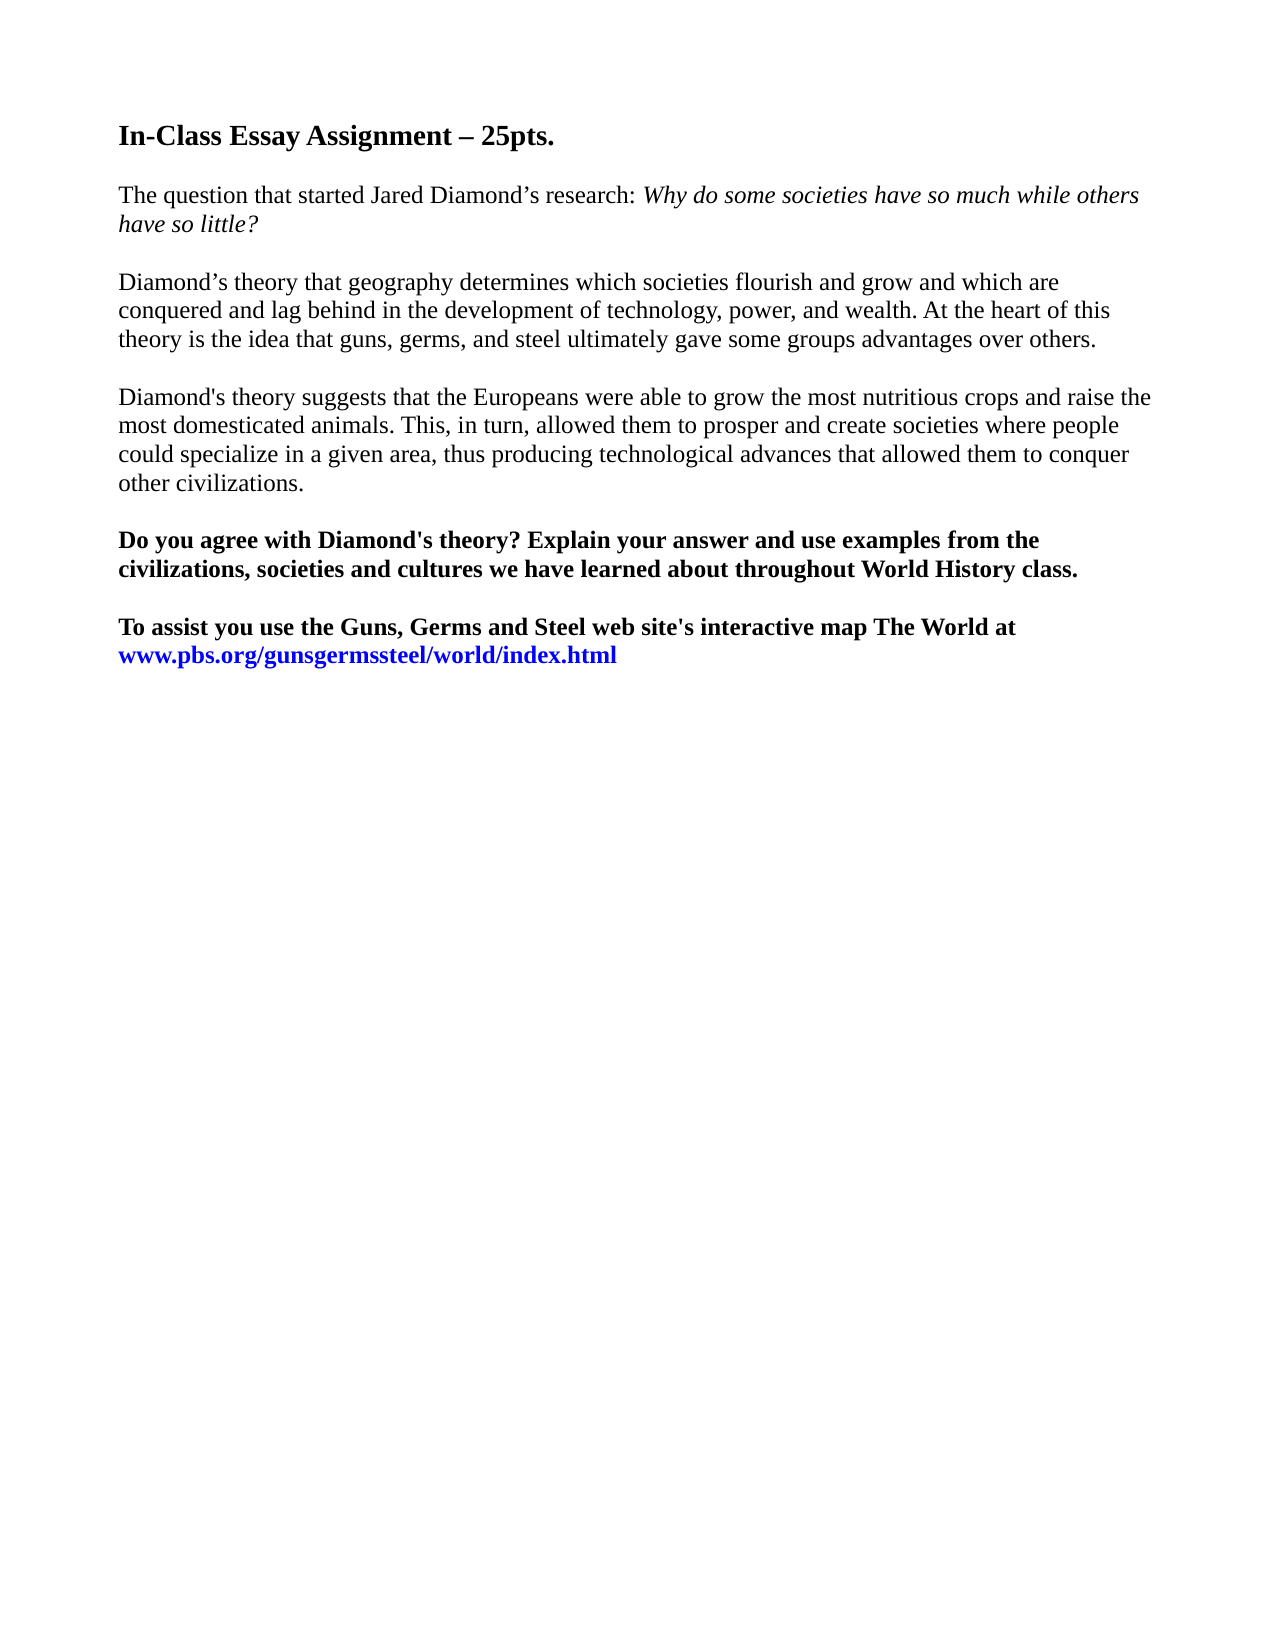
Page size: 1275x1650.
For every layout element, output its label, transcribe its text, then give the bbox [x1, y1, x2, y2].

text Diamond's theory suggests that the Europeans were able to grow the most nutritious crops and raise the most domesticated animals. This, in turn, allowed them to prosper and create societies where people could specialize in a given area, thus producing technological advances that allowed them to conquer other civilizations. [118, 382, 1157, 497]
text Diamond’s theory that geography determines which societies flourish and grow and which are conquered and lag behind in the development of technology, power, and wealth. At the heart of this theory is the idea that guns, germs, and steel ultimately gave some groups advantages over others. [118, 267, 1157, 353]
text The question that started Jared Diamond’s research: Why do some societies have so much while others have so little? [118, 180, 1157, 238]
text Do you agree with Diamond's theory? Explain your answer and use examples from the civilizations, societies and cultures we have learned about throughout World History class. [118, 525, 1157, 583]
text In-Class Essay Assignment – 25pts. [118, 118, 1157, 152]
text To assist you use the Guns, Germs and Steel web site's interactive map The World at www.pbs.org/gunsgermssteel/world/index.html [118, 612, 1157, 669]
